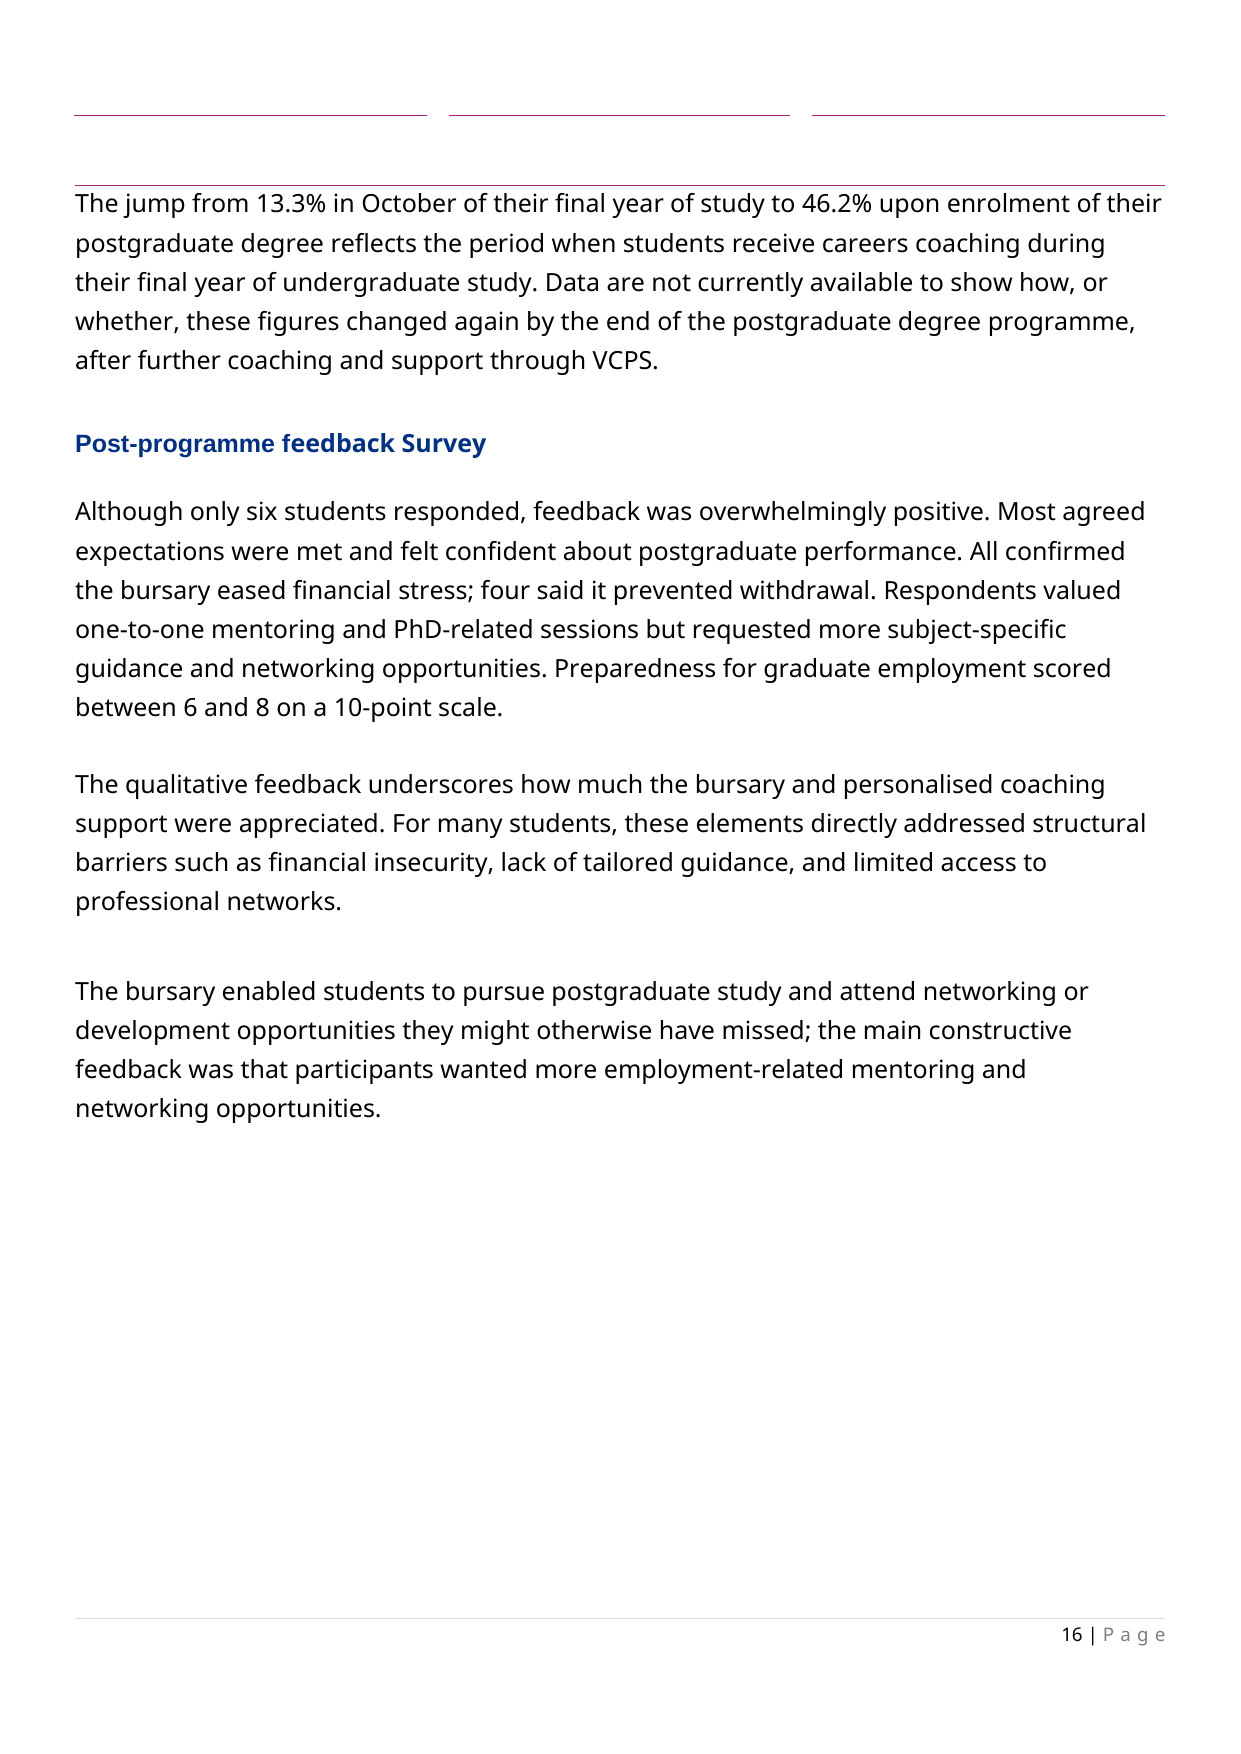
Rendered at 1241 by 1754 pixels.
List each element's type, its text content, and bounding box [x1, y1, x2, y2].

subtitle Post-programme feedback Survey [75, 426, 1165, 460]
text The qualitative feedback underscores how much the bursary and personalised coaching support were appreciated. For many students, these elements directly addressed structural barriers such as financial insecurity, lack of tailored guidance, and limited access to professional networks. [75, 767, 1165, 918]
text The bursary enabled students to pursue postgraduate study and attend networking or development opportunities they might otherwise have missed; the main constructive feedback was that participants wanted more employment-related mentoring and networking opportunities. [75, 973, 1165, 1125]
text Although only six students responded, feedback was overwhelmingly positive. Most agreed expectations were met and felt confident about postgraduate performance. All confirmed the bursary eased financial stress; four said it prevented withdrawal. Respondents valued one-to-one mentoring and PhD-related sessions but requested more subject-specific guidance and networking opportunities. Preparedness for graduate employment scored between 6 and 8 on a 10-point scale. [75, 494, 1165, 724]
text The jump from 13.3% in October of their final year of study to 46.2% upon enrolment of their postgraduate degree reflects the period when students receive careers coaching during their final year of undergraduate study. Data are not currently available to show how, or whether, these figures changed again by the end of the postgraduate degree programme, after further coaching and support through VCPS. [75, 186, 1165, 377]
